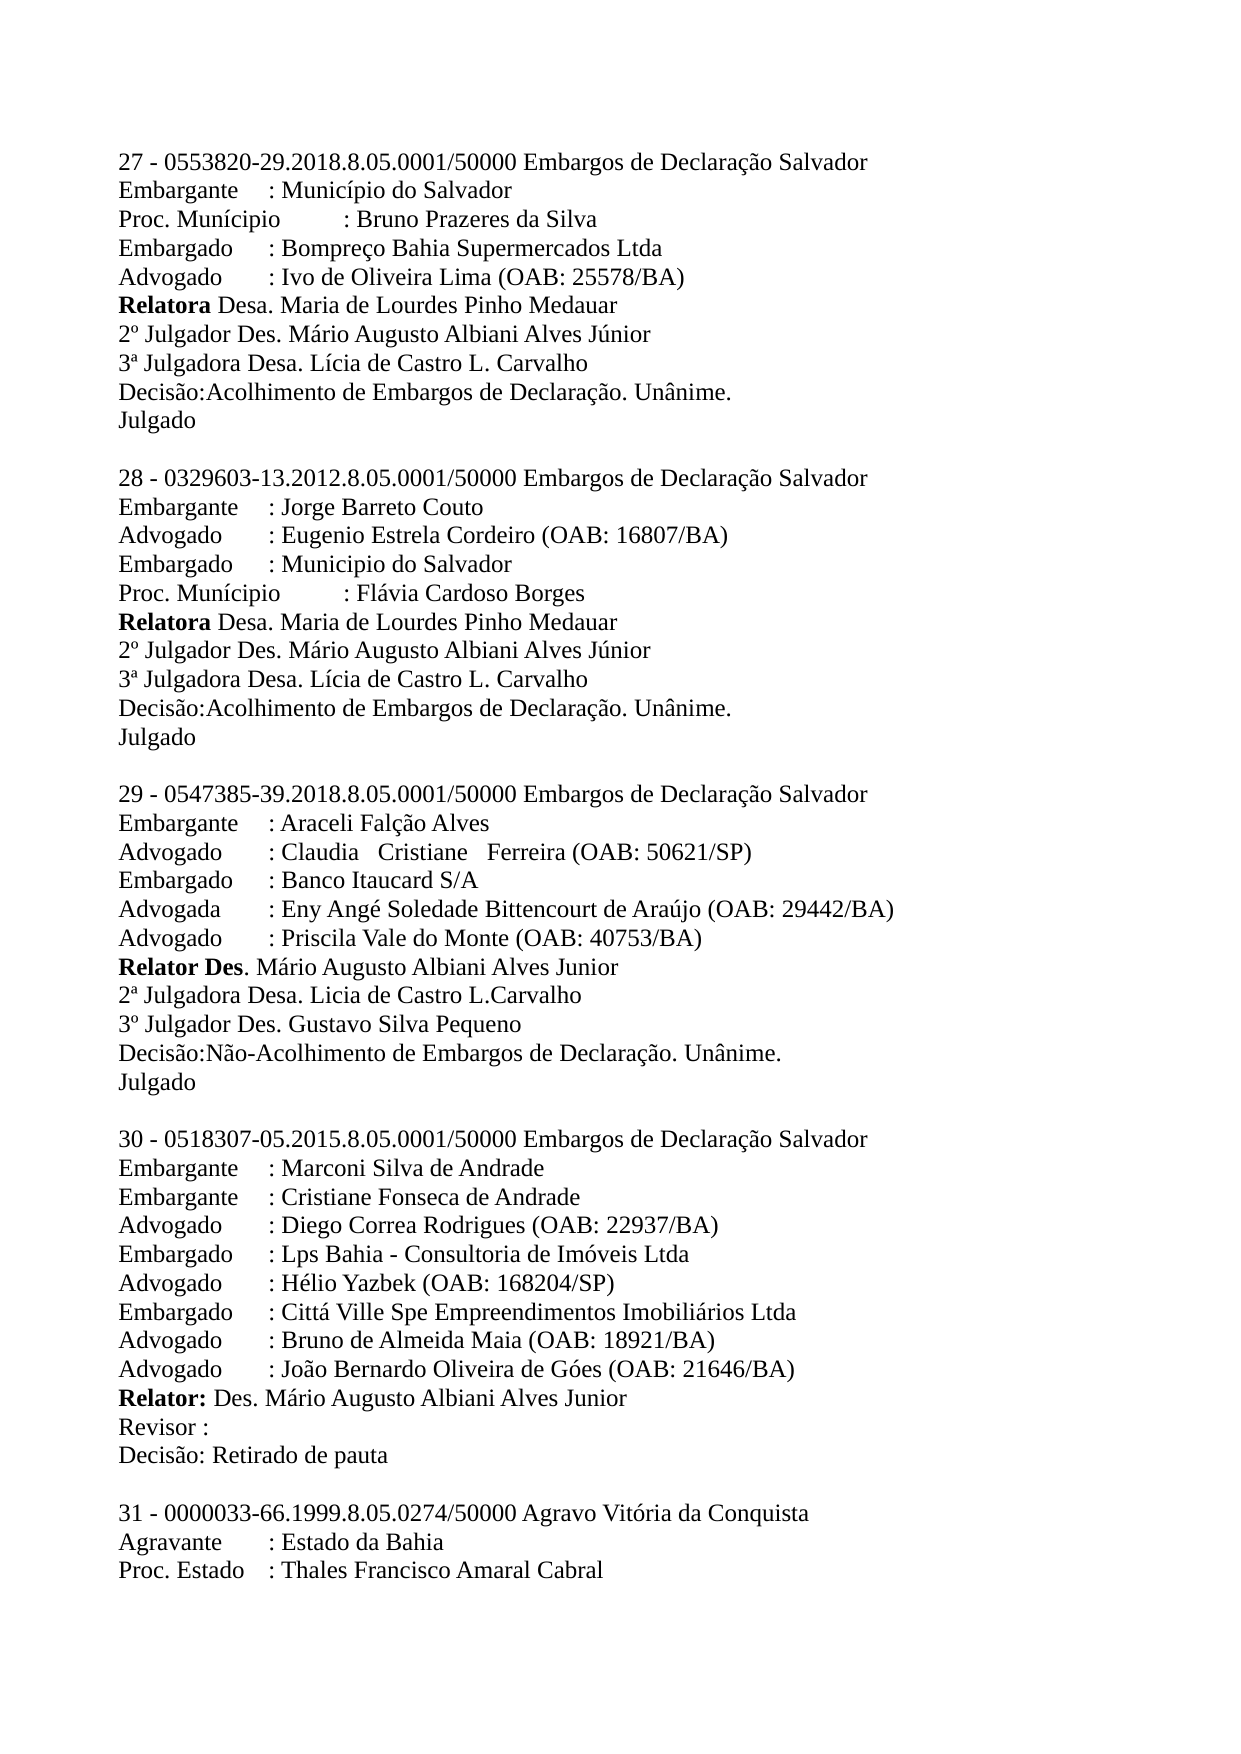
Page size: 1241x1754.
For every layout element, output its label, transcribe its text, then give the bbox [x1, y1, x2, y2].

text Embargante : Jorge Barreto Couto Advogado : Eugenio Estrela Cordeiro (OAB: 16807/BA) Embargado : Municipio do Salvador Proc. Munícipio : Flávia Cardoso Borges Relatora Desa. Maria de Lourdes Pinho Medauar [118, 492, 1122, 636]
text 3ª Julgadora Desa. Lícia de Castro L. Carvalho [118, 348, 1122, 377]
text Julgado [118, 1067, 1122, 1096]
text Embargante : Marconi Silva de Andrade Embargante : Cristiane Fonseca de Andrade Advogado : Diego Correa Rodrigues (OAB: 22937/BA) Embargado : Lps Bahia - Consultoria de Imóveis Ltda Advogado : Hélio Yazbek (OAB: 168204/SP) Embargado : Cittá Ville Spe Empreendimentos Imobiliários Ltda Advogado : Bruno de Almeida Maia (OAB: 18921/BA) Advogado : João Bernardo Oliveira de Góes (OAB: 21646/BA) Relator: Des. Mário Augusto Albiani Alves Junior [118, 1153, 1122, 1412]
text 2º Julgador Des. Mário Augusto Albiani Alves Júnior [118, 636, 1122, 664]
text Embargante : Município do Salvador Proc. Munícipio : Bruno Prazeres da Silva Embargado : Bompreço Bahia Supermercados Ltda Advogado : Ivo de Oliveira Lima (OAB: 25578/BA) Relatora Desa. Maria de Lourdes Pinho Medauar [118, 176, 1122, 319]
text 30 - 0518307-05.2015.8.05.0001/50000 Embargos de Declaração Salvador [118, 1124, 1122, 1153]
text Julgado [118, 722, 1122, 751]
text 3ª Julgadora Desa. Lícia de Castro L. Carvalho [118, 664, 1122, 693]
text 2º Julgador Des. Mário Augusto Albiani Alves Júnior [118, 319, 1122, 348]
text Embargante : Araceli Falção Alves Advogado : Claudia Cristiane Ferreira (OAB: 50621/SP) Embargado : Banco Itaucard S/A Advogada : Eny Angé Soledade Bittencourt de Araújo (OAB: 29442/BA) Advogado : Priscila Vale do Monte (OAB: 40753/BA) Relator Des. Mário Augusto Albiani Alves Junior [118, 808, 1122, 981]
text Julgado [118, 406, 1122, 434]
text 28 - 0329603-13.2012.8.05.0001/50000 Embargos de Declaração Salvador [118, 463, 1122, 492]
text 3º Julgador Des. Gustavo Silva Pequeno [118, 1009, 1122, 1038]
text 31 - 0000033-66.1999.8.05.0274/50000 Agravo Vitória da Conquista [118, 1498, 1122, 1527]
text Agravante : Estado da Bahia Proc. Estado : Thales Francisco Amaral Cabral [118, 1527, 1122, 1584]
text 2ª Julgadora Desa. Licia de Castro L.Carvalho [118, 981, 1122, 1009]
text Decisão:Não-Acolhimento de Embargos de Declaração. Unânime. [118, 1038, 1122, 1067]
text Decisão: Retirado de pauta [118, 1441, 1122, 1469]
text 27 - 0553820-29.2018.8.05.0001/50000 Embargos de Declaração Salvador [118, 147, 1122, 176]
text Revisor : [118, 1412, 1122, 1441]
text 29 - 0547385-39.2018.8.05.0001/50000 Embargos de Declaração Salvador [118, 779, 1122, 808]
text Decisão:Acolhimento de Embargos de Declaração. Unânime. [118, 377, 1122, 406]
text Decisão:Acolhimento de Embargos de Declaração. Unânime. [118, 693, 1122, 722]
